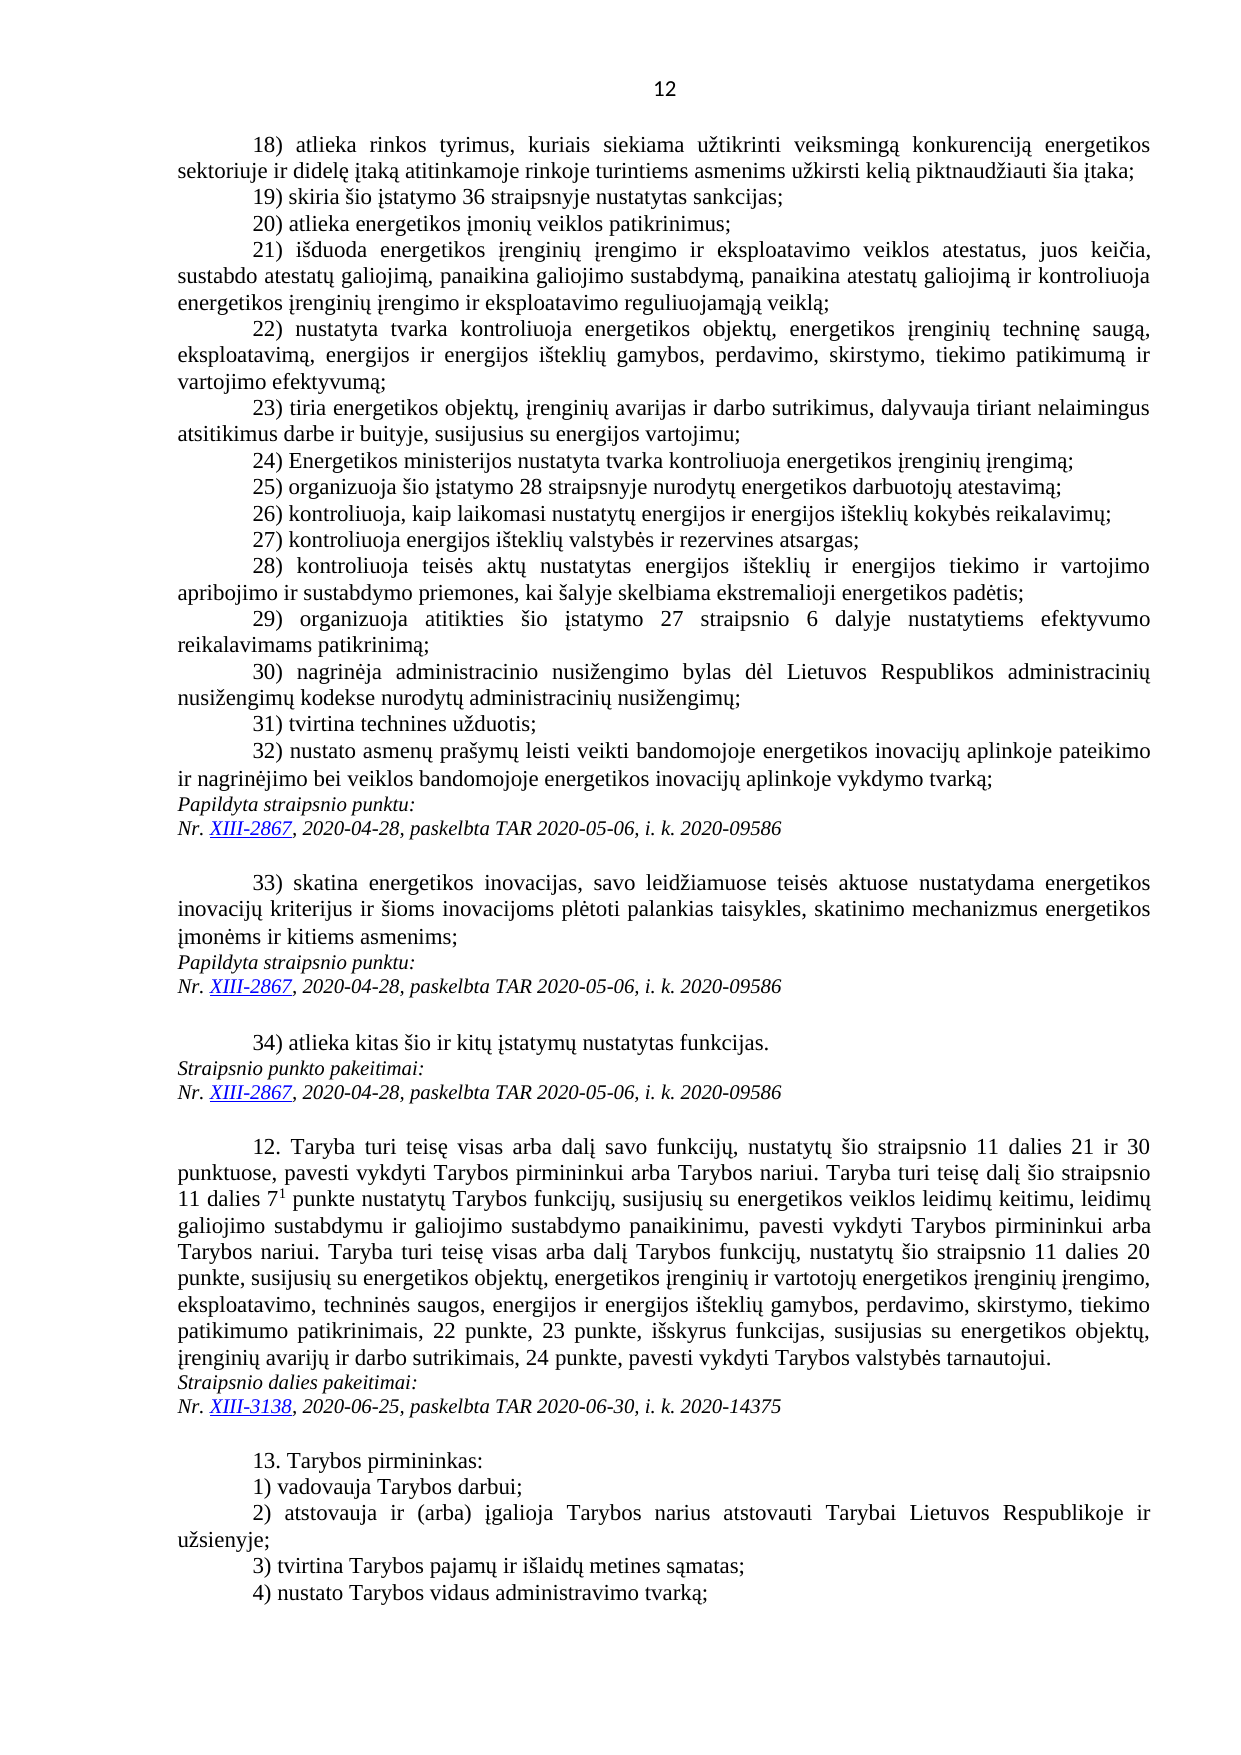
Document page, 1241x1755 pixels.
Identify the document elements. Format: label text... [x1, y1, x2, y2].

text 32) nustato asmenų prašymų leisti veikti bandomojoje energetikos inovacijų aplinkoje pateikimo ir nagrinėjimo bei veiklos bandomojoje energetikos inovacijų aplinkoje vykdymo tvarką; [177, 737, 1152, 792]
text Straipsnio dalies pakeitimai: [177, 1370, 1152, 1394]
text Straipsnio punkto pakeitimai: [177, 1056, 1152, 1080]
text Nr. XIII-2867, 2020-04-28, paskelbta TAR 2020-05-06, i. k. 2020-09586 [177, 974, 1152, 998]
text 34) atlieka kitas šio ir kitų įstatymų nustatytas funkcijas. [177, 1027, 1152, 1056]
text 2) atstovauja ir (arba) įgalioja Tarybos narius atstovauti Tarybai Lietuvos Respublikoje ir užsienyje; [177, 1499, 1152, 1552]
text 30) nagrinėja administracinio nusižengimo bylas dėl Lietuvos Respublikos administracinių nusižengimų kodekse nurodytų administracinių nusižengimų; [177, 658, 1152, 710]
text 19) skiria šio įstatymo 36 straipsnyje nustatytas sankcijas; [177, 183, 1152, 210]
text 22) nustatyta tvarka kontroliuoja energetikos objektų, energetikos įrenginių techninę saugą, eksploatavimą, energijos ir energijos išteklių gamybos, perdavimo, skirstymo, tiekimo patikimumą ir vartojimo efektyvumą; [177, 315, 1152, 394]
text 23) tiria energetikos objektų, įrenginių avarijas ir darbo sutrikimus, dalyvauja tiriant nelaimingus atsitikimus darbe ir buityje, susijusius su energijos vartojimu; [177, 394, 1152, 447]
text 18) atlieka rinkos tyrimus, kuriais siekiama užtikrinti veiksmingą konkurenciją energetikos sektoriuje ir didelę įtaką atitinkamoje rinkoje turintiems asmenims užkirsti kelią piktnaudžiauti šia įtaka; [177, 131, 1152, 183]
text 20) atlieka energetikos įmonių veiklos patikrinimus; [177, 210, 1152, 236]
text 21) išduoda energetikos įrenginių įrengimo ir eksploatavimo veiklos atestatus, juos keičia, sustabdo atestatų galiojimą, panaikina galiojimo sustabdymą, panaikina atestatų galiojimą ir kontroliuoja energetikos įrenginių įrengimo ir eksploatavimo reguliuojamąją veiklą; [177, 236, 1152, 315]
text 27) kontroliuoja energijos išteklių valstybės ir rezervines atsargas; [177, 526, 1152, 552]
text 29) organizuoja atitikties šio įstatymo 27 straipsnio 6 dalyje nustatytiems efektyvumo reikalavimams patikrinimą; [177, 605, 1152, 658]
text 1) vadovauja Tarybos darbui; [177, 1473, 1152, 1499]
text Papildyta straipsnio punktu: [177, 792, 1152, 816]
text 3) tvirtina Tarybos pajamų ir išlaidų metines sąmatas; [177, 1552, 1152, 1578]
text 28) kontroliuoja teisės aktų nustatytas energijos išteklių ir energijos tiekimo ir vartojimo apribojimo ir sustabdymo priemones, kai šalyje skelbiama ekstremalioji energetikos padėtis; [177, 552, 1152, 605]
text Nr. XIII-3138, 2020-06-25, paskelbta TAR 2020-06-30, i. k. 2020-14375 [177, 1394, 1152, 1418]
text 33) skatina energetikos inovacijas, savo leidžiamuose teisės aktuose nustatydama energetikos inovacijų kriterijus ir šioms inovacijoms plėtoti palankias taisykles, skatinimo mechanizmus energetikos įmonėms ir kitiems asmenims; [177, 869, 1152, 950]
text Papildyta straipsnio punktu: [177, 950, 1152, 974]
text 24) Energetikos ministerijos nustatyta tvarka kontroliuoja energetikos įrenginių įrengimą; [177, 447, 1152, 473]
text Nr. XIII-2867, 2020-04-28, paskelbta TAR 2020-05-06, i. k. 2020-09586 [177, 816, 1152, 840]
text 31) tvirtina technines užduotis; [177, 710, 1152, 737]
text 26) kontroliuoja, kaip laikomasi nustatytų energijos ir energijos išteklių kokybės reikalavimų; [177, 499, 1152, 526]
text Nr. XIII-2867, 2020-04-28, paskelbta TAR 2020-05-06, i. k. 2020-09586 [177, 1080, 1152, 1104]
text 4) nustato Tarybos vidaus administravimo tvarką; [177, 1578, 1152, 1605]
text 12. Taryba turi teisę visas arba dalį savo funkcijų, nustatytų šio straipsnio 11 dalies 21 ir 30 punktuose, pavesti vykdyti Tarybos pirmininkui arba Tarybos nariui. Taryba turi teisę dalį šio straipsnio 11 dalies 71 punkte nustatytų Tarybos funkcijų, susijusių su energetikos veiklos leidimų keitimu, leidimų galiojimo sustabdymu ir galiojimo sustabdymo panaikinimu, pavesti vykdyti Tarybos pirmininkui arba Tarybos nariui. Taryba turi teisę visas arba dalį Tarybos funkcijų, nustatytų šio straipsnio 11 dalies 20 punkte, susijusių su energetikos objektų, energetikos įrenginių ir vartotojų energetikos įrenginių įrengimo, eksploatavimo, techninės saugos, energijos ir energijos išteklių gamybos, perdavimo, skirstymo, tiekimo patikimumo patikrinimais, 22 punkte, 23 punkte, išskyrus funkcijas, susijusias su energetikos objektų, įrenginių avarijų ir darbo sutrikimais, 24 punkte, pavesti vykdyti Tarybos valstybės tarnautojui. [177, 1133, 1152, 1370]
text 13. Tarybos pirmininkas: [177, 1447, 1152, 1473]
text 25) organizuoja šio įstatymo 28 straipsnyje nurodytų energetikos darbuotojų atestavimą; [177, 473, 1152, 499]
